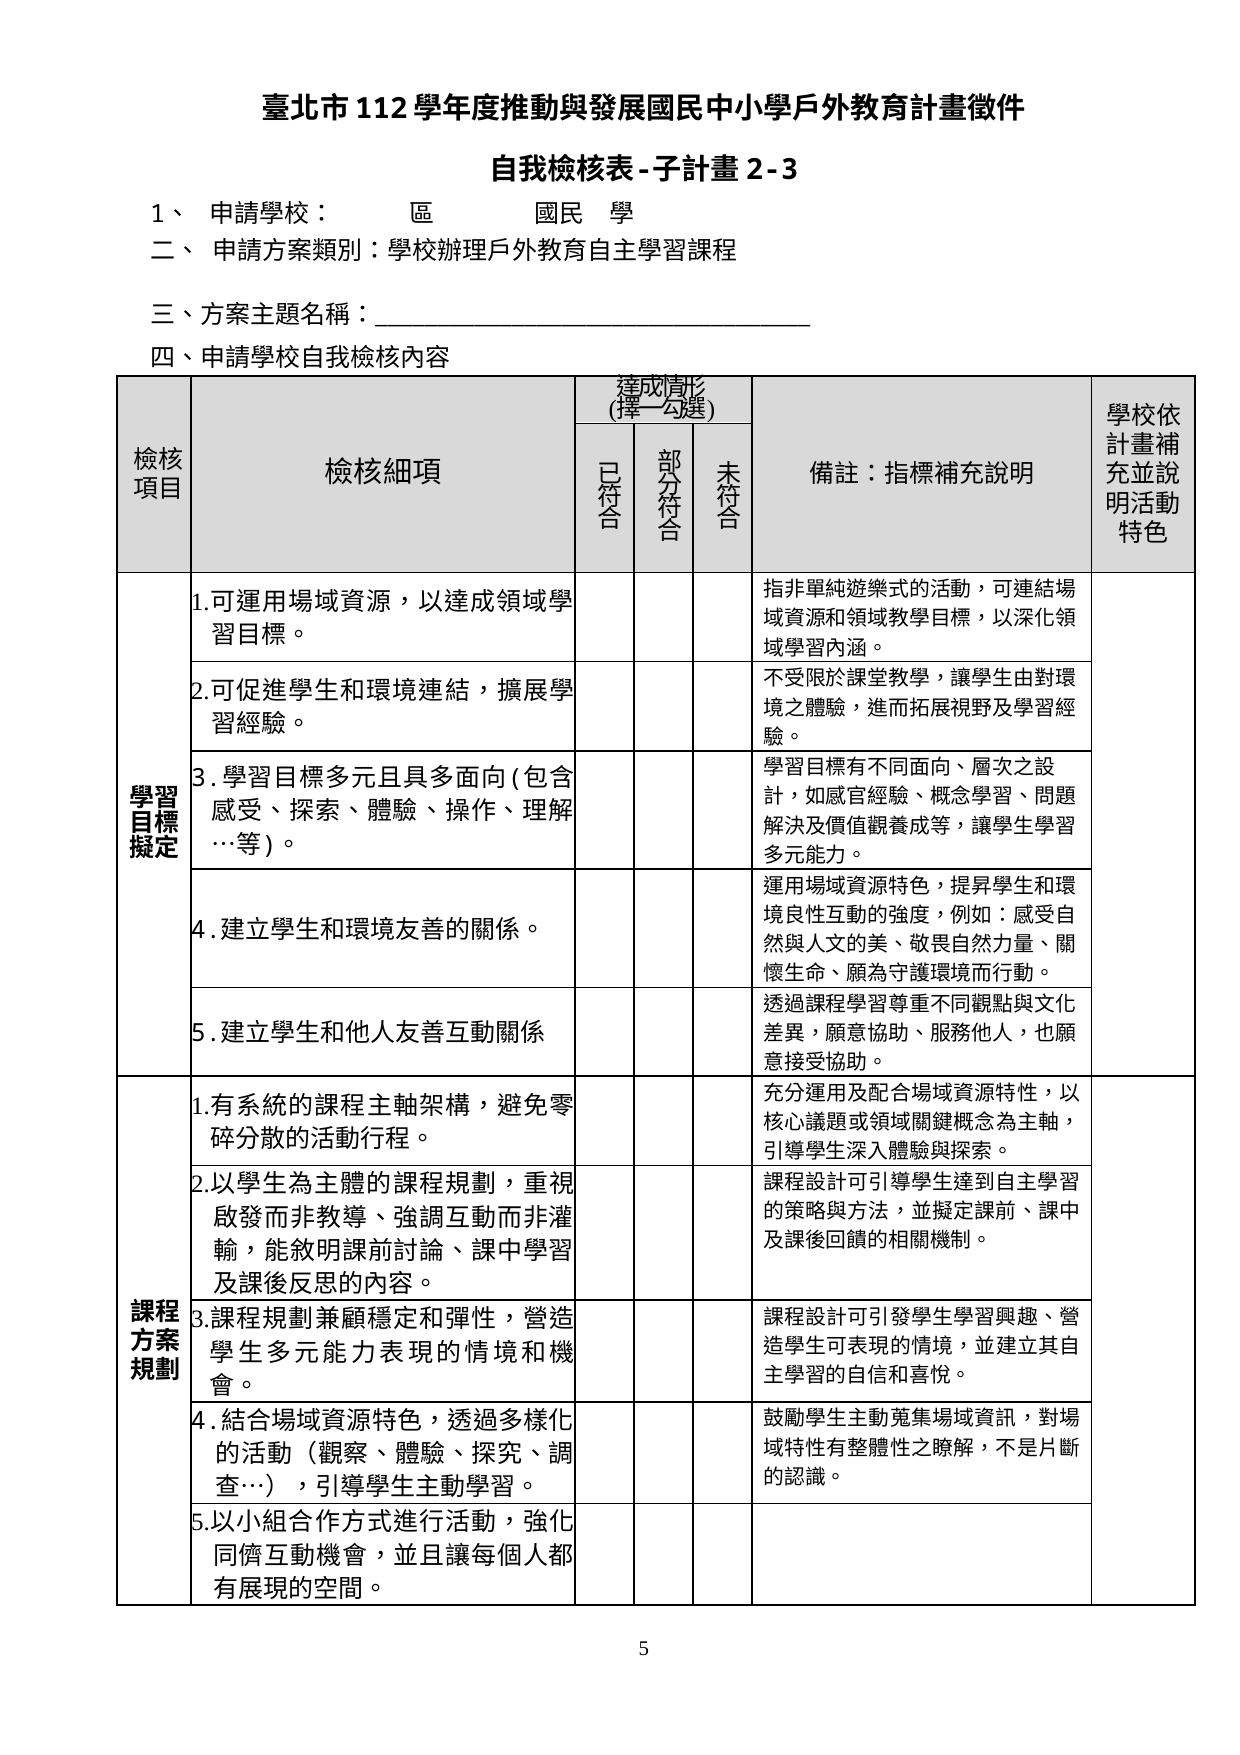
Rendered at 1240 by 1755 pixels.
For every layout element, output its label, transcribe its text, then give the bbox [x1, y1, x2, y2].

table_cell 學習目標 擬定 [118, 573, 190, 1075]
table_cell [576, 870, 633, 986]
list 申請學校： 區 國民 學 [150, 189, 1137, 231]
table_cell 課程方案規劃 [118, 1077, 190, 1604]
table_cell [635, 870, 692, 986]
table_cell [576, 1077, 633, 1164]
table_header 檢核項目 [118, 377, 190, 572]
table_cell [635, 752, 692, 868]
table_header 學校依計畫補充並說明活動特色 [1092, 377, 1194, 572]
table_cell 未符合 [694, 424, 751, 572]
text 四、申請學校自我檢核內容 [150, 333, 1137, 374]
table_cell 4.建立學生和環境友善的關係。 [192, 870, 574, 986]
table_cell [635, 988, 692, 1075]
table_cell 鼓勵學生主動蒐集場域資訊，對場域特性有整體性之瞭解，不是片斷的認識。 [753, 1403, 1091, 1502]
text 臺北市112學年度推動與發展國民中小學戶外教育計畫徵件 [150, 81, 1137, 128]
table_cell 4.結合場域資源特色，透過多樣化的活動（觀察、體驗、探究、調查…），引導學生主動學習。 [192, 1403, 574, 1502]
text 二、 申請方案類別：學校辦理戶外教育自主學習課程 [150, 231, 1137, 267]
table_cell 充分運用及配合場域資源特性，以核心議題或領域關鍵概念為主軸，引導學生深入體驗與探索。 [753, 1077, 1091, 1164]
text 自我檢核表-子計畫2-3 [150, 141, 1137, 189]
table_header 檢核細項 [192, 377, 574, 572]
text 三、方案主題名稱：___________________________________ [150, 285, 1137, 333]
table_header 備註：指標補充說明 [753, 377, 1091, 572]
table_cell [576, 1166, 633, 1299]
table_cell [635, 662, 692, 750]
table_cell [1092, 1077, 1194, 1604]
table_cell [576, 662, 633, 750]
table_cell [694, 988, 751, 1075]
table_cell [635, 1077, 692, 1164]
table_cell 1.有系統的課程主軸架構，避免零碎分散的活動行程。 [192, 1077, 574, 1164]
table_cell 不受限於課堂教學，讓學生由對環境之體驗，進而拓展視野及學習經驗。 [753, 662, 1091, 750]
table_cell [576, 988, 633, 1075]
table_cell [576, 1301, 633, 1401]
table_cell 5.以小組合作方式進行活動，強化同儕互動機會，並且讓每個人都有展現的空間。 [192, 1504, 574, 1604]
table_cell 3.學習目標多元且具多面向(包含感受、探索、體驗、操作、理解…等)。 [192, 752, 574, 868]
table_cell [753, 1504, 1091, 1604]
table_cell [694, 573, 751, 661]
table_cell 部分符合 [635, 424, 692, 572]
table_cell [694, 1077, 751, 1164]
table_cell [635, 1403, 692, 1502]
table_cell [635, 1166, 692, 1299]
table_cell [694, 662, 751, 750]
table_cell [694, 1504, 751, 1604]
table_cell 課程設計可引發學生學習興趣、營造學生可表現的情境，並建立其自主學習的自信和喜悅。 [753, 1301, 1091, 1401]
table_cell 2.可促進學生和環境連結，擴展學習經驗。 [192, 662, 574, 750]
table_cell 透過課程學習尊重不同觀點與文化差異，願意協助、服務他人，也願意接受協助。 [753, 988, 1091, 1075]
table_cell 3.課程規劃兼顧穩定和彈性，營造學生多元能力表現的情境和機會。 [192, 1301, 574, 1401]
table_cell 5.建立學生和他人友善互動關係 [192, 988, 574, 1075]
table_cell [694, 870, 751, 986]
table_header 達成情形 (擇一勾選) [576, 377, 751, 422]
table_cell 2.以學生為主體的課程規劃，重視啟發而非教導、強調互動而非灌輸，能敘明課前討論、課中學習及課後反思的內容。 [192, 1166, 574, 1299]
table_cell 1.可運用場域資源，以達成領域學習目標。 [192, 573, 574, 661]
table_cell 運用場域資源特色，提昇學生和環境良性互動的強度，例如：感受自然與人文的美、敬畏自然力量、關懷生命、願為守護環境而行動。 [753, 870, 1091, 986]
table_cell [576, 1504, 633, 1604]
table_cell [694, 1403, 751, 1502]
table_cell 學習目標有不同面向、層次之設計，如感官經驗、概念學習、問題解決及價值觀養成等，讓學生學習多元能力。 [753, 752, 1091, 868]
table_cell [635, 573, 692, 661]
table_cell [694, 1301, 751, 1401]
table_cell [635, 1301, 692, 1401]
table_cell 已符合 [576, 424, 633, 572]
table_cell [694, 1166, 751, 1299]
table_cell [694, 752, 751, 868]
table_cell [635, 1504, 692, 1604]
table_cell [576, 1403, 633, 1502]
table_cell [1092, 573, 1194, 1075]
table_cell [576, 573, 633, 661]
table_cell [576, 752, 633, 868]
table_cell 課程設計可引導學生達到自主學習的策略與方法，並擬定課前、課中及課後回饋的相關機制。 [753, 1166, 1091, 1299]
table_cell 指非單純遊樂式的活動，可連結場域資源和領域教學目標，以深化領域學習內涵。 [753, 573, 1091, 661]
